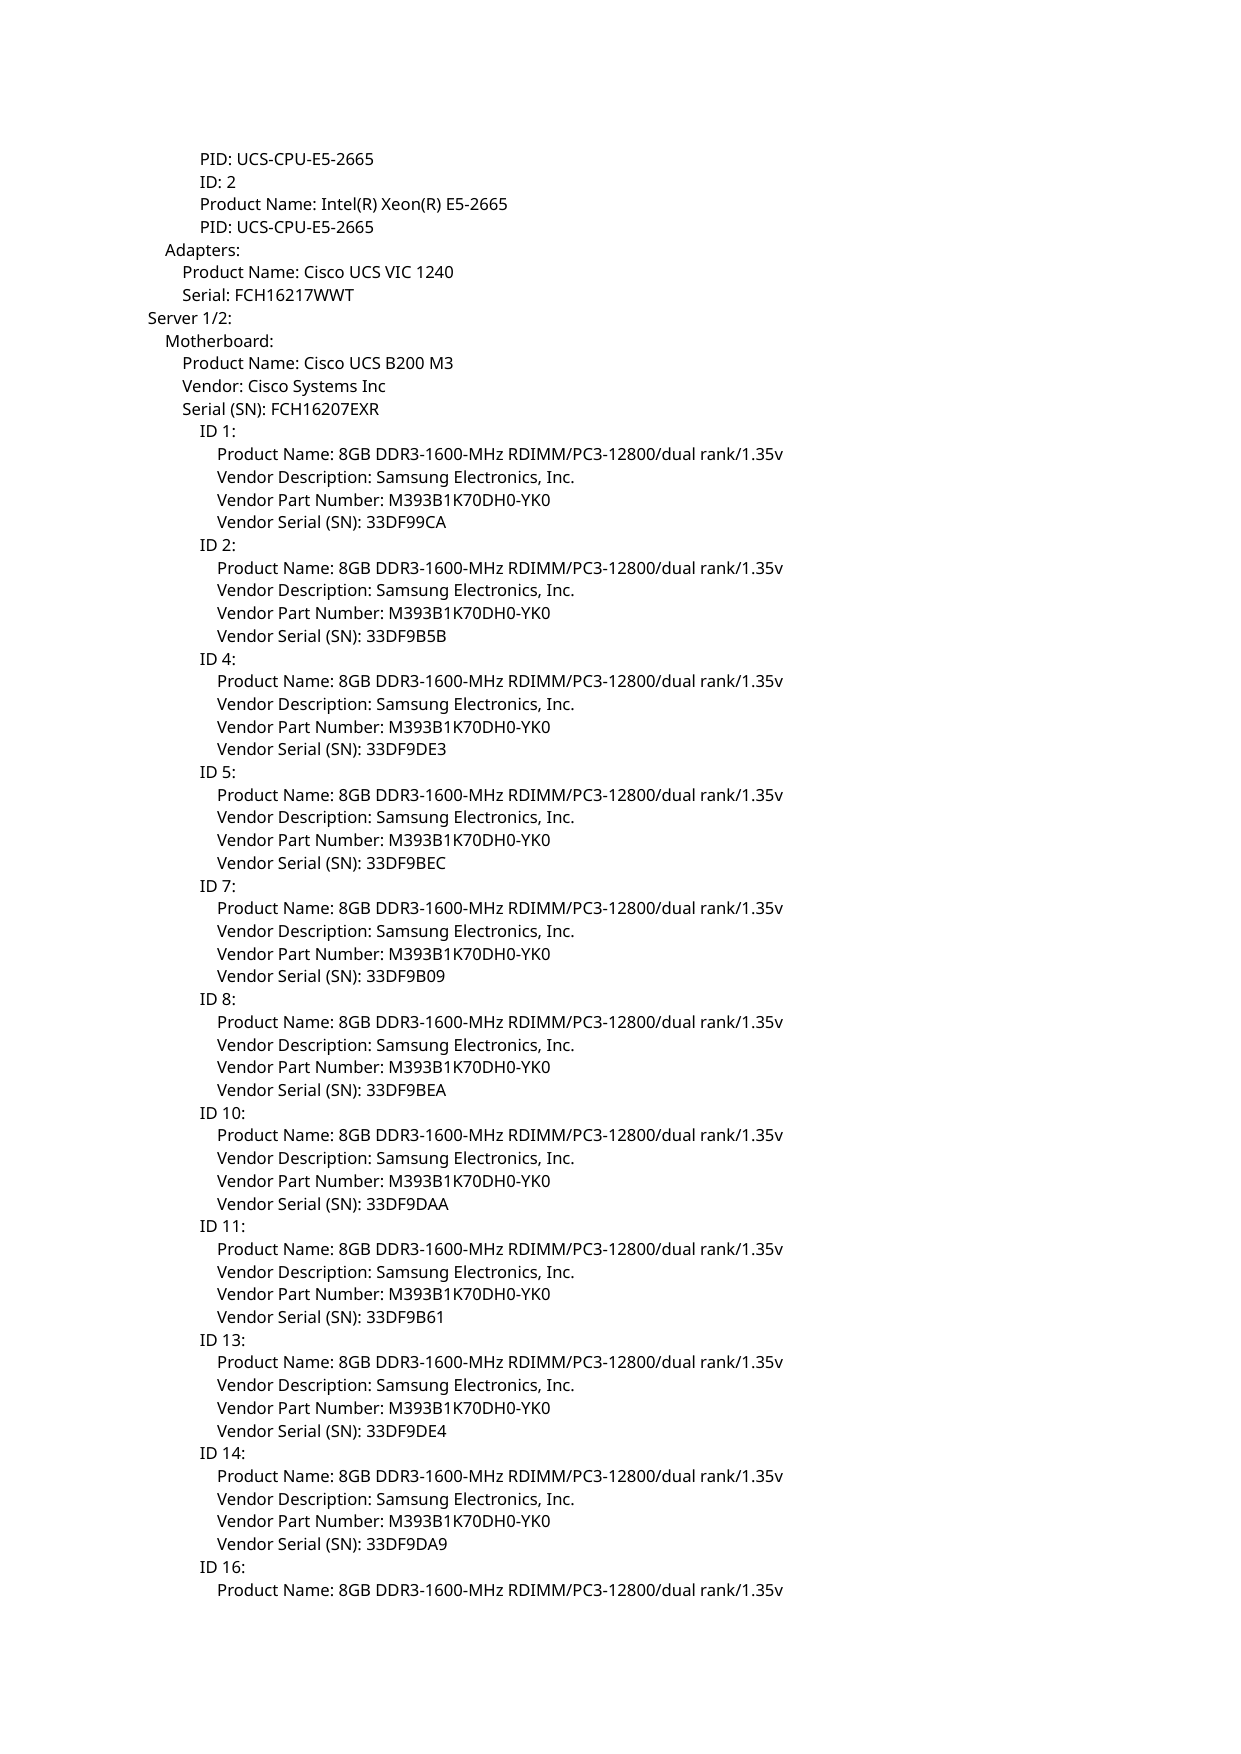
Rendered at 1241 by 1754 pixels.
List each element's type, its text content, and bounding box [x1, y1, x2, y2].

text Motherboard: [148, 329, 1093, 352]
text Adapters: [148, 238, 1093, 261]
text ID 2: [148, 534, 1093, 556]
text Product Name: 8GB DDR3-1600-MHz RDIMM/PC3-12800/dual rank/1.35v [148, 443, 1093, 466]
text ID 8: [148, 988, 1093, 1011]
text Vendor Part Number: M393B1K70DH0-YK0 [148, 1397, 1093, 1419]
text ID: 2 [148, 170, 1093, 193]
text Product Name: 8GB DDR3-1600-MHz RDIMM/PC3-12800/dual rank/1.35v [148, 897, 1093, 920]
text Vendor Serial (SN): 33DF9B5B [148, 624, 1093, 647]
text ID 1: [148, 420, 1093, 443]
text Product Name: Cisco UCS B200 M3 [148, 352, 1093, 375]
text Vendor Description: Samsung Electronics, Inc. [148, 1033, 1093, 1056]
text Server 1/2: [148, 307, 1093, 329]
text ID 13: [148, 1328, 1093, 1351]
text Product Name: Intel(R) Xeon(R) E5-2665 [148, 193, 1093, 216]
text Vendor Serial (SN): 33DF9DA9 [148, 1533, 1093, 1556]
text Product Name: 8GB DDR3-1600-MHz RDIMM/PC3-12800/dual rank/1.35v [148, 556, 1093, 579]
text Vendor Part Number: M393B1K70DH0-YK0 [148, 1510, 1093, 1533]
text Product Name: 8GB DDR3-1600-MHz RDIMM/PC3-12800/dual rank/1.35v [148, 1578, 1093, 1601]
text Vendor Part Number: M393B1K70DH0-YK0 [148, 715, 1093, 738]
text Vendor Part Number: M393B1K70DH0-YK0 [148, 942, 1093, 965]
text Product Name: 8GB DDR3-1600-MHz RDIMM/PC3-12800/dual rank/1.35v [148, 1351, 1093, 1374]
text Vendor Description: Samsung Electronics, Inc. [148, 466, 1093, 488]
text ID 4: [148, 647, 1093, 670]
text Vendor Part Number: M393B1K70DH0-YK0 [148, 602, 1093, 624]
text Product Name: 8GB DDR3-1600-MHz RDIMM/PC3-12800/dual rank/1.35v [148, 1465, 1093, 1487]
text Vendor Description: Samsung Electronics, Inc. [148, 1147, 1093, 1169]
text Vendor Description: Samsung Electronics, Inc. [148, 693, 1093, 715]
text Vendor Part Number: M393B1K70DH0-YK0 [148, 829, 1093, 852]
text Vendor Description: Samsung Electronics, Inc. [148, 579, 1093, 602]
text Vendor Serial (SN): 33DF9B09 [148, 965, 1093, 988]
text Vendor Serial (SN): 33DF9BEC [148, 852, 1093, 874]
text Product Name: 8GB DDR3-1600-MHz RDIMM/PC3-12800/dual rank/1.35v [148, 670, 1093, 693]
text Vendor Description: Samsung Electronics, Inc. [148, 806, 1093, 829]
text Vendor Description: Samsung Electronics, Inc. [148, 1374, 1093, 1397]
text ID 10: [148, 1101, 1093, 1124]
text Product Name: Cisco UCS VIC 1240 [148, 261, 1093, 284]
text Serial (SN): FCH16207EXR [148, 397, 1093, 420]
text Vendor Serial (SN): 33DF9DE4 [148, 1419, 1093, 1442]
text Vendor Description: Samsung Electronics, Inc. [148, 1260, 1093, 1283]
text Vendor: Cisco Systems Inc [148, 375, 1093, 397]
text Vendor Part Number: M393B1K70DH0-YK0 [148, 1056, 1093, 1079]
text Product Name: 8GB DDR3-1600-MHz RDIMM/PC3-12800/dual rank/1.35v [148, 1238, 1093, 1260]
text Vendor Serial (SN): 33DF9B61 [148, 1306, 1093, 1328]
text PID: UCS-CPU-E5-2665 [148, 216, 1093, 238]
text Serial: FCH16217WWT [148, 284, 1093, 307]
text Vendor Serial (SN): 33DF9DAA [148, 1192, 1093, 1215]
text Vendor Part Number: M393B1K70DH0-YK0 [148, 1169, 1093, 1192]
text Product Name: 8GB DDR3-1600-MHz RDIMM/PC3-12800/dual rank/1.35v [148, 1124, 1093, 1147]
text ID 11: [148, 1215, 1093, 1238]
text Product Name: 8GB DDR3-1600-MHz RDIMM/PC3-12800/dual rank/1.35v [148, 783, 1093, 806]
text Vendor Description: Samsung Electronics, Inc. [148, 920, 1093, 942]
text ID 16: [148, 1556, 1093, 1578]
text ID 5: [148, 761, 1093, 783]
text PID: UCS-CPU-E5-2665 [148, 148, 1093, 170]
text Vendor Serial (SN): 33DF99CA [148, 511, 1093, 534]
text Vendor Part Number: M393B1K70DH0-YK0 [148, 1283, 1093, 1306]
text Vendor Part Number: M393B1K70DH0-YK0 [148, 488, 1093, 511]
text ID 7: [148, 874, 1093, 897]
text Vendor Description: Samsung Electronics, Inc. [148, 1487, 1093, 1510]
text Product Name: 8GB DDR3-1600-MHz RDIMM/PC3-12800/dual rank/1.35v [148, 1011, 1093, 1033]
text Vendor Serial (SN): 33DF9DE3 [148, 738, 1093, 761]
text ID 14: [148, 1442, 1093, 1465]
text Vendor Serial (SN): 33DF9BEA [148, 1079, 1093, 1101]
